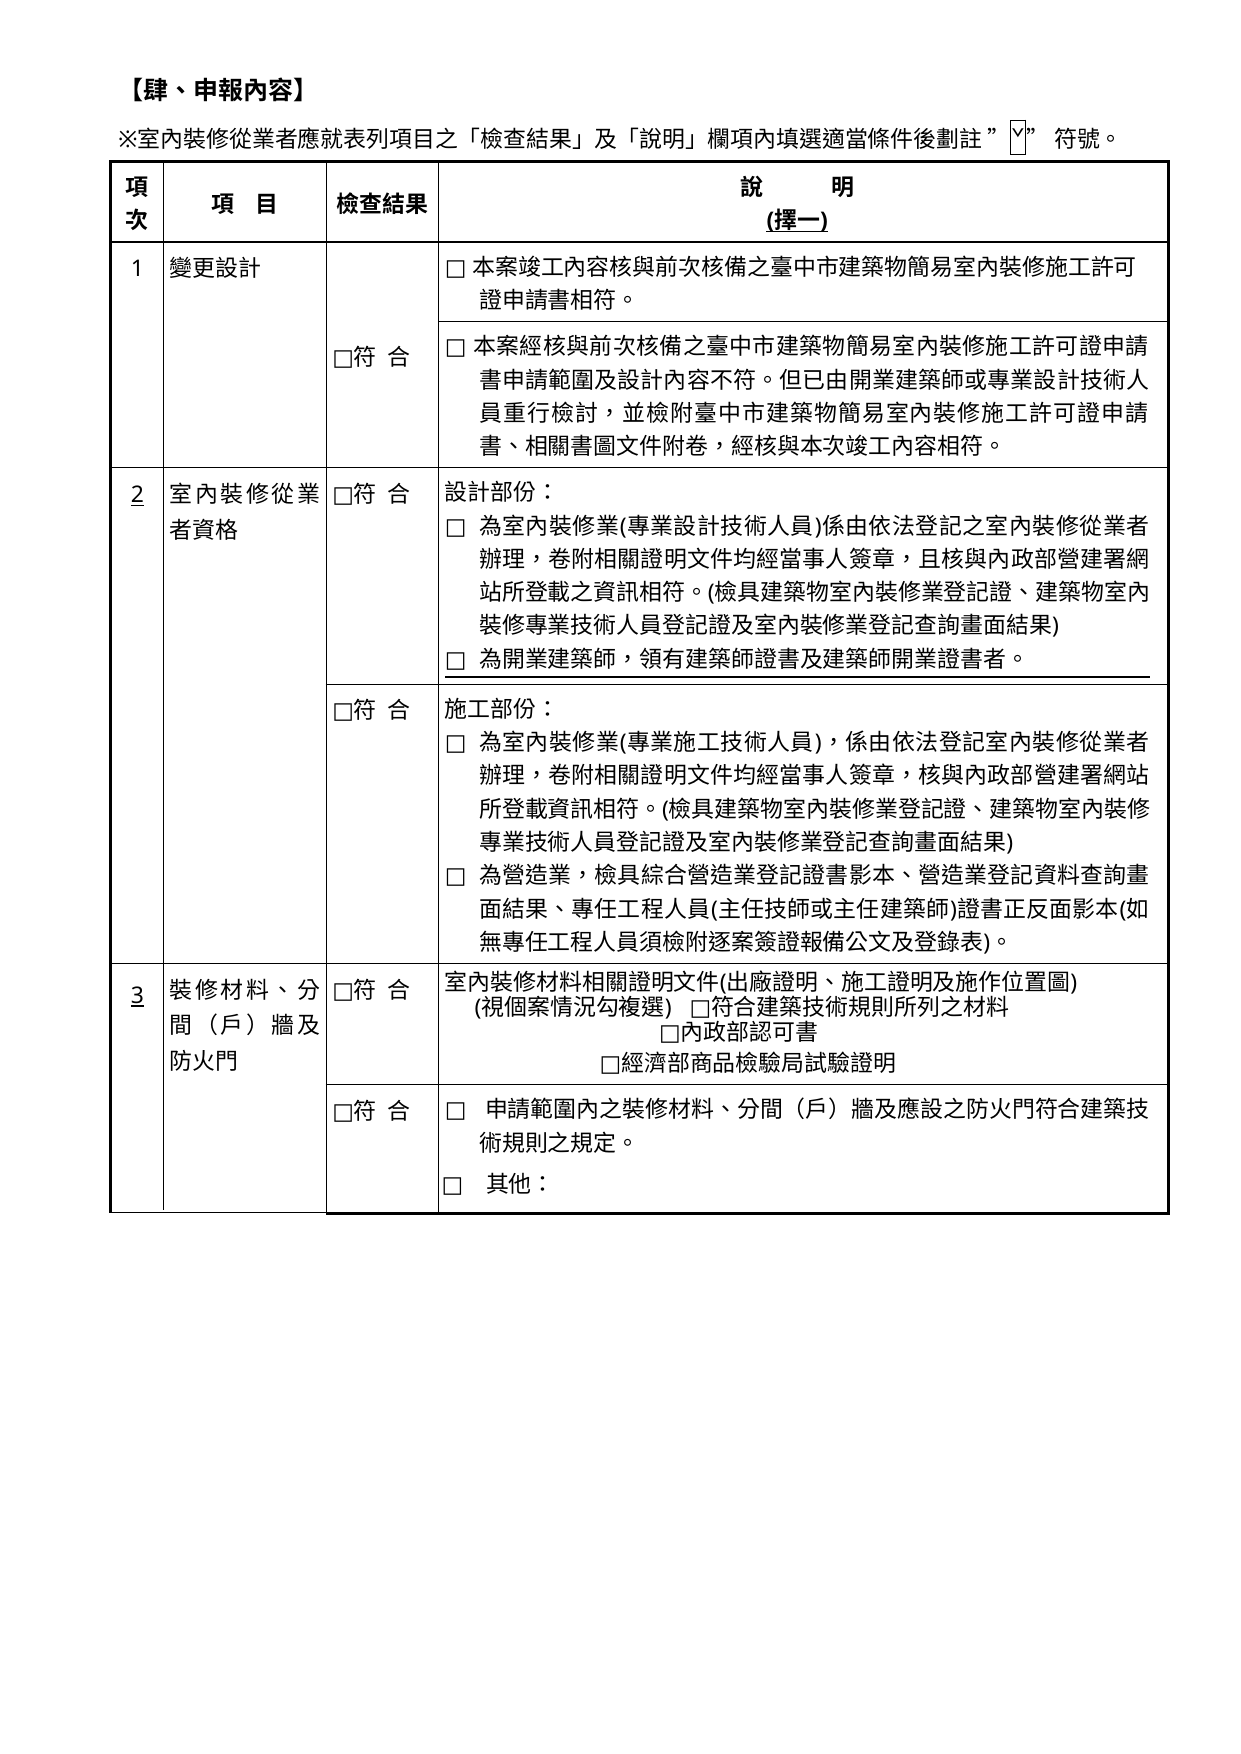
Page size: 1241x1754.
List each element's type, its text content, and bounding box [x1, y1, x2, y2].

table_cell 2 [112, 468, 163, 963]
table_cell 施工部份： 為室內裝修業(專業施工技術人員)，係由依法登記室內裝修從業者辦理，卷附相關證明文件均經當事人簽章，核與內政部營建署網站所登載資訊相符。(檢具建築物室內裝修業登記證、建築物室內裝修專業技術人員登記證及室內裝修業登記查詢畫面結果) 為營造業，檢具綜合營造業登記證書影本、營造業登記資料查詢畫面結果、專任工程人員(主任技師或主任建築師)證書正反面影本(如無專任工程人員須檢附逐案簽證報備公文及登錄表)。 [439, 685, 1167, 963]
table_cell 3 [112, 964, 163, 1212]
table_cell □符 合 [327, 1085, 438, 1212]
table_cell 變更設計 [164, 243, 326, 467]
table_cell 設計部份： 為室內裝修業(專業設計技術人員)係由依法登記之室內裝修從業者辦理，卷附相關證明文件均經當事人簽章，且核與內政部營建署網站所登載之資訊相符。(檢具建築物室內裝修業登記證、建築物室內裝修專業技術人員登記證及室內裝修業登記查詢畫面結果) 為開業建築師，領有建築師證書及建築師開業證書者。 [439, 468, 1167, 684]
table_cell □符 合 [327, 964, 438, 1084]
table_header 檢查結果 [327, 163, 438, 241]
table_cell □ 本案竣工內容核與前次核備之臺中市建築物簡易室內裝修施工許可證申請書相符。 [439, 243, 1167, 321]
table_cell □ 本案經核與前次核備之臺中市建築物簡易室內裝修施工許可證申請書申請範圍及設計內容不符。但已由開業建築師或專業設計技術人員重行檢討，並檢附臺中市建築物簡易室內裝修施工許可證申請書、相關書圖文件附卷，經核與本次竣工內容相符。 [439, 322, 1167, 467]
table_header 項 目 [164, 163, 326, 241]
table_header 項次 [112, 163, 163, 241]
table_cell □符 合 [327, 243, 438, 467]
table_cell 申請範圍內之裝修材料、分間（戶）牆及應設之防火門符合建築技術規則之規定。 其他： [439, 1085, 1167, 1212]
table_cell 室內裝修材料相關證明文件(出廠證明、施工證明及施作位置圖) (視個案情況勾複選) □符合建築技術規則所列之材料 □內政部認可書 □經濟部商品檢驗局試驗證明 [439, 964, 1167, 1084]
text ※室內裝修從業者應就表列項目之「檢查結果」及「說明」欄項內填選適當條件後劃註 ”ˇ” 符號。 [118, 119, 1025, 155]
table_cell 1 [112, 243, 163, 467]
text ※室內裝修從業者應就表列項目之「檢查結果」及「說明」欄項內填選適當條件後劃註 ”ˇ” 符號。 [1026, 119, 1122, 155]
text 【肆、申報內容】 [118, 71, 1122, 107]
table_header 說 明 (擇一) [439, 163, 1167, 241]
table_cell 室內裝修從業者資格 [164, 468, 326, 963]
table_cell 裝修材料、分間（戶）牆及防火門 [164, 964, 326, 1212]
table_cell □符 合 [327, 468, 438, 684]
table_cell □符 合 [327, 685, 438, 963]
